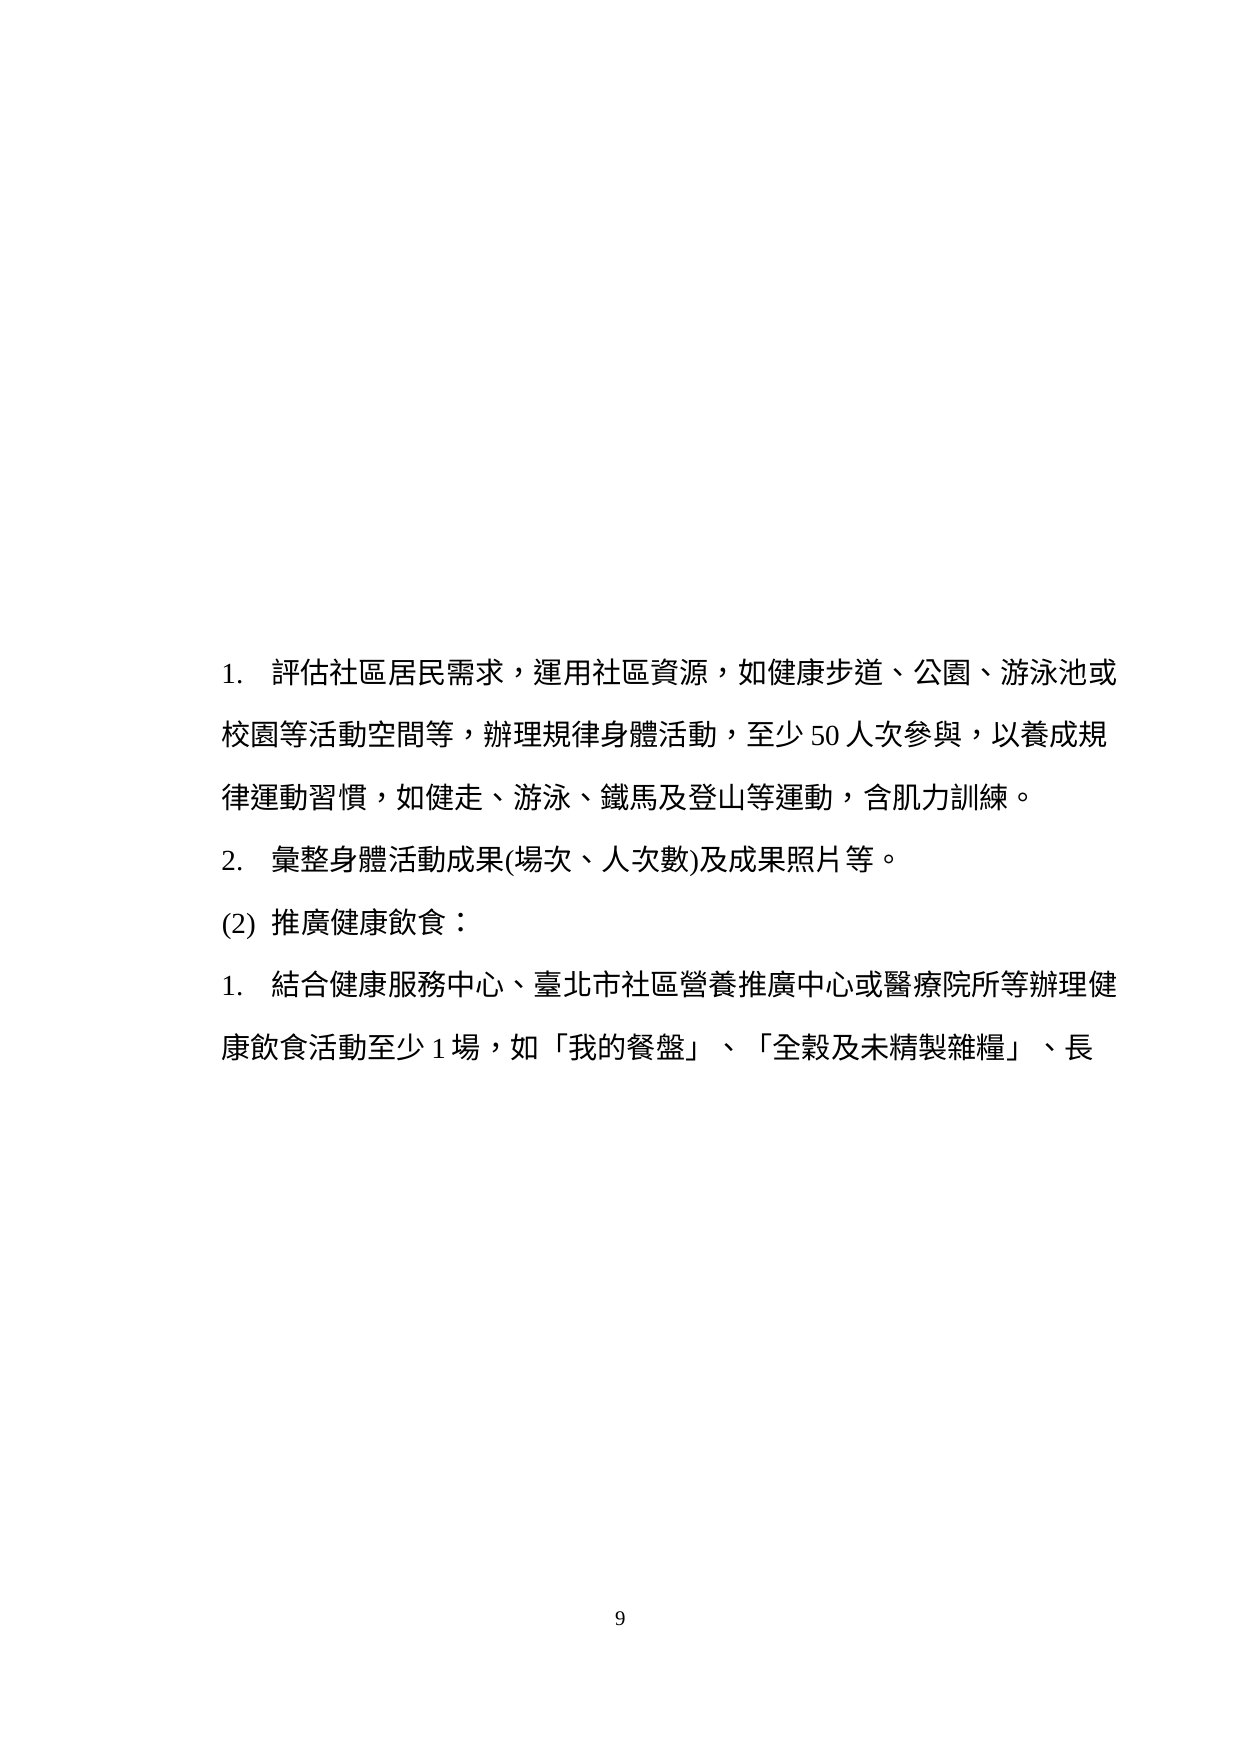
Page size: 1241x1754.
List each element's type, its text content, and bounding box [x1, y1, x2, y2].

list 推廣健康飲食： [222, 879, 1122, 941]
list 結合健康服務中心、臺北市社區營養推廣中心或醫療院所等辦理健康飲食活動至少1場，如「我的餐盤」、「全穀及未精製雜糧」、長 [221, 941, 1122, 1066]
list 評估社區居民需求，運用社區資源，如健康步道、公園、游泳池或校園等活動空間等，辦理規律身體活動，至少50人次參與，以養成規律運動習慣，如健走、游泳、鐵馬及登山等運動，含肌力訓練。 [221, 629, 1122, 816]
list 彙整身體活動成果(場次、人次數)及成果照片等。 [221, 816, 1122, 879]
